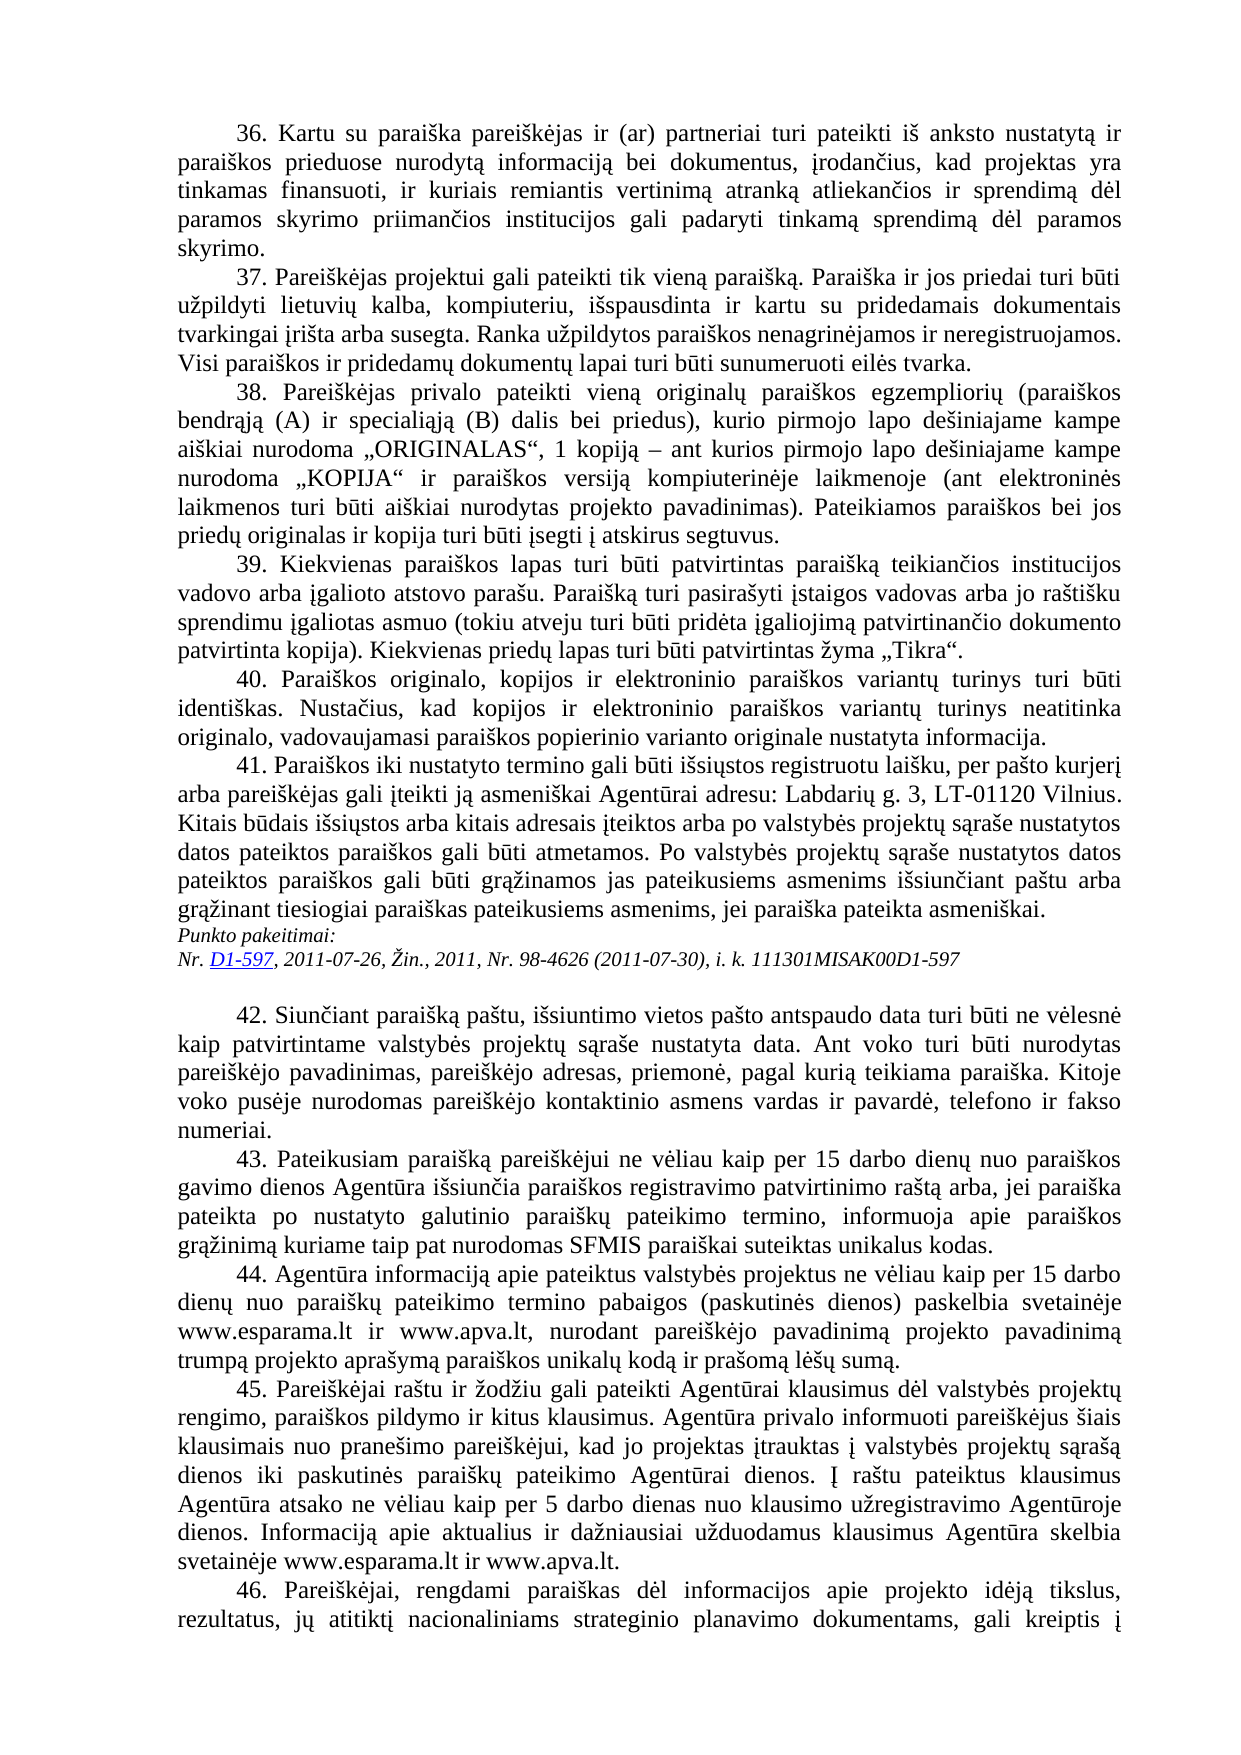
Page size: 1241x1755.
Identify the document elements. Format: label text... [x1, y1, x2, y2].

text 45. Pareiškėjai raštu ir žodžiu gali pateikti Agentūrai klausimus dėl valstybės projektų rengimo, paraiškos pildymo ir kitus klausimus. Agentūra privalo informuoti pareiškėjus šiais klausimais nuo pranešimo pareiškėjui, kad jo projektas įtrauktas į valstybės projektų sąrašą dienos iki paskutinės paraiškų pateikimo Agentūrai dienos. Į raštu pateiktus klausimus Agentūra atsako ne vėliau kaip per 5 darbo dienas nuo klausimo užregistravimo Agentūroje dienos. Informaciją apie aktualius ir dažniausiai užduodamus klausimus Agentūra skelbia svetainėje www.esparama.lt ir www.apva.lt. [177, 1374, 1122, 1575]
text Nr. D1-597, 2011-07-26, Žin., 2011, Nr. 98-4626 (2011-07-30), i. k. 111301MISAK00D1-597 [177, 947, 1122, 971]
text 44. Agentūra informaciją apie pateiktus valstybės projektus ne vėliau kaip per 15 darbo dienų nuo paraiškų pateikimo termino pabaigos (paskutinės dienos) paskelbia svetainėje www.esparama.lt ir www.apva.lt, nurodant pareiškėjo pavadinimą projekto pavadinimą trumpą projekto aprašymą paraiškos unikalų kodą ir prašomą lėšų sumą. [177, 1259, 1122, 1374]
text 36. Kartu su paraiška pareiškėjas ir (ar) partneriai turi pateikti iš anksto nustatytą ir paraiškos prieduose nurodytą informaciją bei dokumentus, įrodančius, kad projektas yra tinkamas finansuoti, ir kuriais remiantis vertinimą atranką atliekančios ir sprendimą dėl paramos skyrimo priimančios institucijos gali padaryti tinkamą sprendimą dėl paramos skyrimo. [177, 118, 1122, 262]
text 37. Pareiškėjas projektui gali pateikti tik vieną paraišką. Paraiška ir jos priedai turi būti užpildyti lietuvių kalba, kompiuteriu, išspausdinta ir kartu su pridedamais dokumentais tvarkingai įrišta arba susegta. Ranka užpildytos paraiškos nenagrinėjamos ir neregistruojamos. Visi paraiškos ir pridedamų dokumentų lapai turi būti sunumeruoti eilės tvarka. [177, 262, 1122, 377]
text 46. Pareiškėjai, rengdami paraiškas dėl informacijos apie projekto idėją tikslus, rezultatus, jų atitiktį nacionaliniams strateginio planavimo dokumentams, gali kreiptis į [177, 1575, 1122, 1632]
text Punkto pakeitimai: [177, 923, 1122, 947]
text 39. Kiekvienas paraiškos lapas turi būti patvirtintas paraišką teikiančios institucijos vadovo arba įgalioto atstovo parašu. Paraišką turi pasirašyti įstaigos vadovas arba jo raštišku sprendimu įgaliotas asmuo (tokiu atveju turi būti pridėta įgaliojimą patvirtinančio dokumento patvirtinta kopija). Kiekvienas priedų lapas turi būti patvirtintas žyma „Tikra“. [177, 549, 1122, 664]
text 41. Paraiškos iki nustatyto termino gali būti išsiųstos registruotu laišku, per pašto kurjerį arba pareiškėjas gali įteikti ją asmeniškai Agentūrai adresu: Labdarių g. 3, LT-01120 Vilnius. Kitais būdais išsiųstos arba kitais adresais įteiktos arba po valstybės projektų sąraše nustatytos datos pateiktos paraiškos gali būti atmetamos. Po valstybės projektų sąraše nustatytos datos pateiktos paraiškos gali būti grąžinamos jas pateikusiems asmenims išsiunčiant paštu arba grąžinant tiesiogiai paraiškas pateikusiems asmenims, jei paraiška pateikta asmeniškai. [177, 751, 1122, 923]
text 43. Pateikusiam paraišką pareiškėjui ne vėliau kaip per 15 darbo dienų nuo paraiškos gavimo dienos Agentūra išsiunčia paraiškos registravimo patvirtinimo raštą arba, jei paraiška pateikta po nustatyto galutinio paraiškų pateikimo termino, informuoja apie paraiškos grąžinimą kuriame taip pat nurodomas SFMIS paraiškai suteiktas unikalus kodas. [177, 1144, 1122, 1259]
text 42. Siunčiant paraišką paštu, išsiuntimo vietos pašto antspaudo data turi būti ne vėlesnė kaip patvirtintame valstybės projektų sąraše nustatyta data. Ant voko turi būti nurodytas pareiškėjo pavadinimas, pareiškėjo adresas, priemonė, pagal kurią teikiama paraiška. Kitoje voko pusėje nurodomas pareiškėjo kontaktinio asmens vardas ir pavardė, telefono ir fakso numeriai. [177, 1000, 1122, 1144]
text 40. Paraiškos originalo, kopijos ir elektroninio paraiškos variantų turinys turi būti identiškas. Nustačius, kad kopijos ir elektroninio paraiškos variantų turinys neatitinka originalo, vadovaujamasi paraiškos popierinio varianto originale nustatyta informacija. [177, 664, 1122, 751]
text 38. Pareiškėjas privalo pateikti vieną originalų paraiškos egzempliorių (paraiškos bendrąją (A) ir specialiąją (B) dalis bei priedus), kurio pirmojo lapo dešiniajame kampe aiškiai nurodoma „ORIGINALAS“, 1 kopiją – ant kurios pirmojo lapo dešiniajame kampe nurodoma „KOPIJA“ ir paraiškos versiją kompiuterinėje laikmenoje (ant elektroninės laikmenos turi būti aiškiai nurodytas projekto pavadinimas). Pateikiamos paraiškos bei jos priedų originalas ir kopija turi būti įsegti į atskirus segtuvus. [177, 377, 1122, 549]
